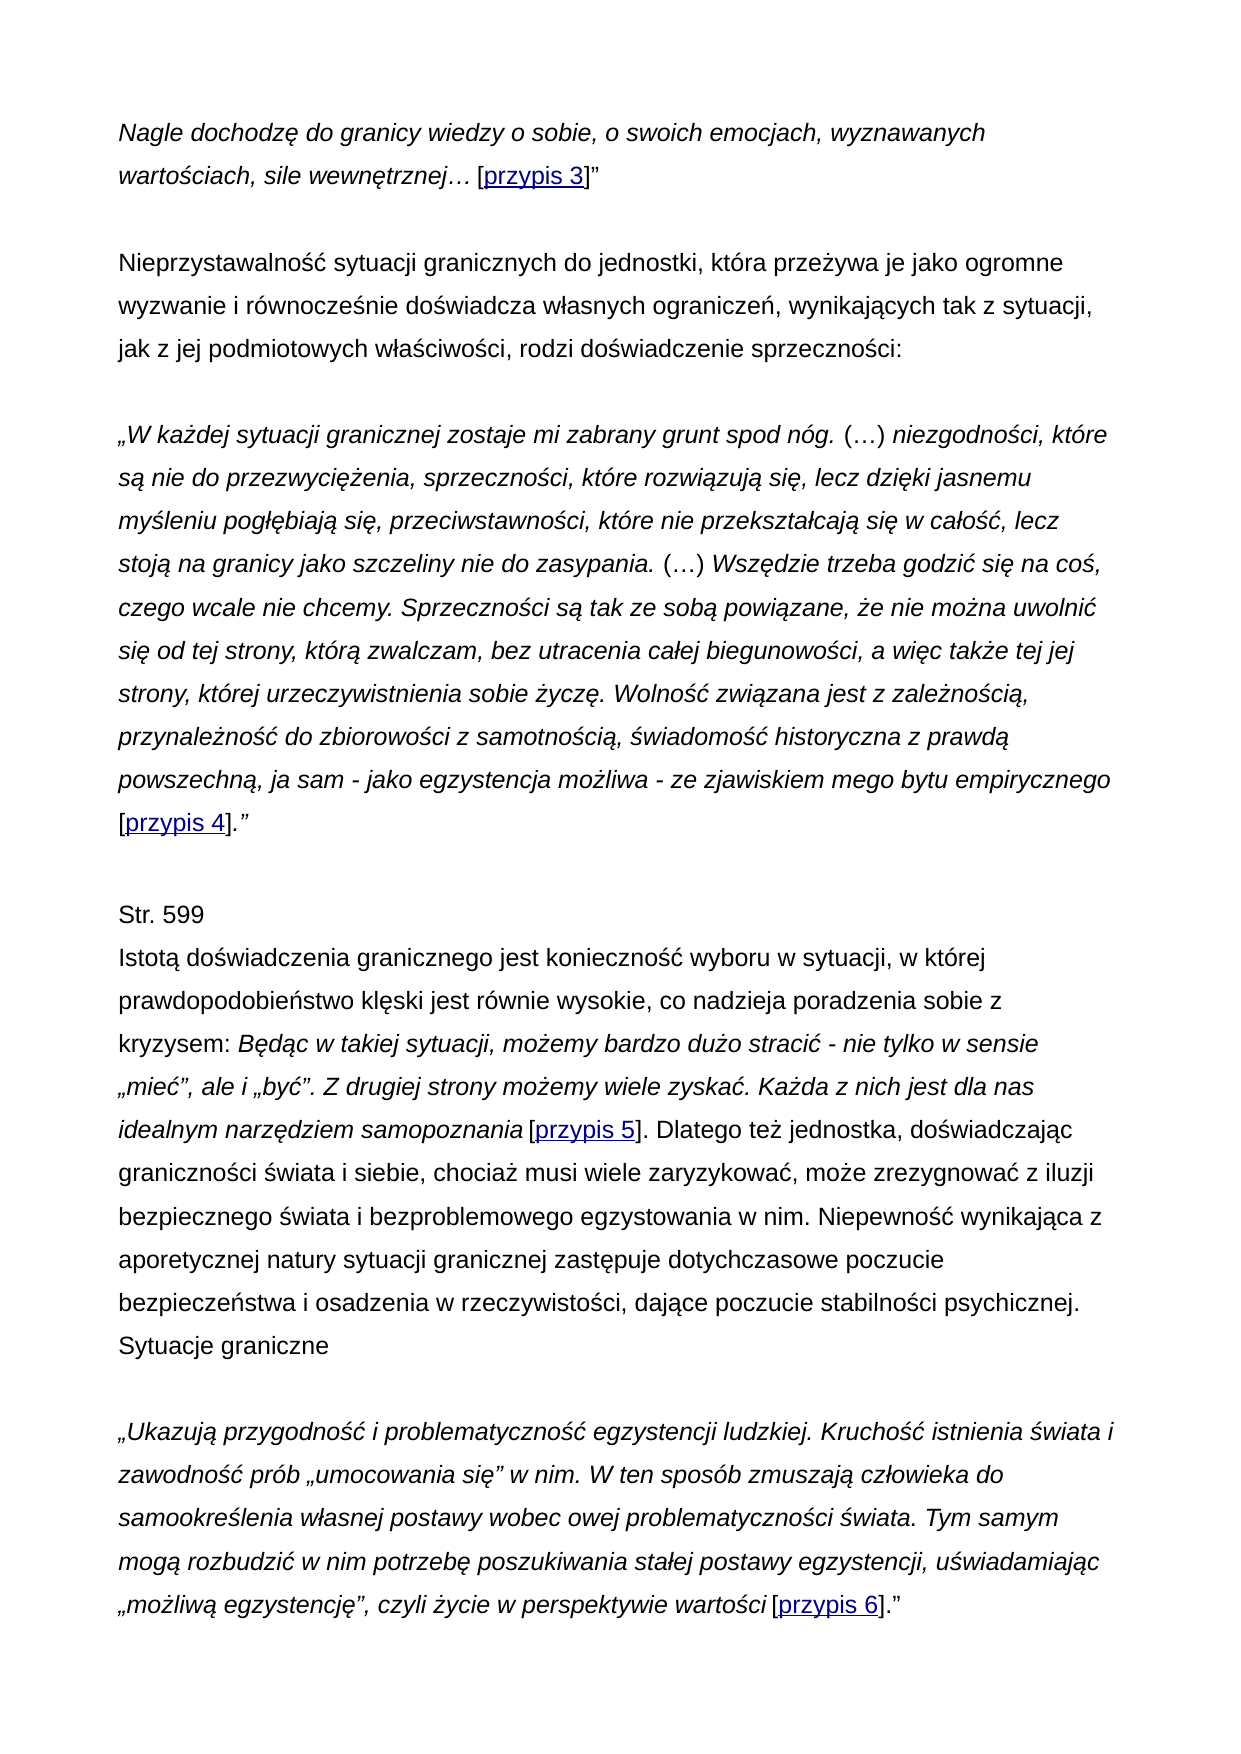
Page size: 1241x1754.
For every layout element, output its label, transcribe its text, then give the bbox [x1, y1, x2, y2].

text Istotą doświadczenia granicznego jest konieczność wyboru w sytuacji, w której prawdopodobieństwo klęski jest równie wysokie, co nadzieja poradzenia sobie z kryzysem: Będąc w takiej sytuacji, możemy bardzo dużo stracić - nie tylko w sensie „mieć”, ale i „być”. Z drugiej strony możemy wiele zyskać. Każda z nich jest dla nas idealnym narzędziem samopoznania [przypis 5]. Dlatego też jednostka, doświadczając graniczności świata i siebie, chociaż musi wiele zaryzykować, może zrezygnować z iluzji bezpiecznego świata i bezproblemowego egzystowania w nim. Niepewność wynikająca z aporetycznej natury sytuacji granicznej zastępuje dotychczasowe poczucie bezpieczeństwa i osadzenia w rzeczywistości, dające poczucie stabilności psychicznej. Sytuacje graniczne [118, 943, 1122, 1360]
text Str. 599 [118, 900, 1122, 928]
text „Ukazują przygodność i problematyczność egzystencji ludzkiej. Kruchość istnienia świata i zawodność prób „umocowania się” w nim. W ten sposób zmuszają człowieka do samookreślenia własnej postawy wobec owej problematyczności świata. Tym samym mogą rozbudzić w nim potrzebę poszukiwania stałej postawy egzystencji, uświadamiając „możliwą egzystencję”, czyli życie w perspektywie wartości [przypis 6].” [118, 1417, 1122, 1618]
text Nagle dochodzę do granicy wiedzy o sobie, o swoich emocjach, wyznawanych wartościach, sile wewnętrznej… [przypis 3]” [118, 118, 1122, 190]
text Nieprzystawalność sytuacji granicznych do jednostki, która przeżywa je jako ogromne wyzwanie i równocześnie doświadcza własnych ograniczeń, wynikających tak z sytuacji, jak z jej podmiotowych właściwości, rodzi doświadczenie sprzeczności: [118, 247, 1122, 362]
text „W każdej sytuacji granicznej zostaje mi zabrany grunt spod nóg. (…) niezgodności, które są nie do przezwyciężenia, sprzeczności, które rozwiązują się, lecz dzięki jasnemu myśleniu pogłębiają się, przeciwstawności, które nie przekształcają się w całość, lecz stoją na granicy jako szczeliny nie do zasypania. (…) Wszędzie trzeba godzić się na coś, czego wcale nie chcemy. Sprzeczności są tak ze sobą powiązane, że nie można uwolnić się od tej strony, którą zwalczam, bez utracenia całej biegunowości, a więc także tej jej strony, której urzeczywistnienia sobie życzę. Wolność związana jest z zależnością, przynależność do zbiorowości z samotnością, świadomość historyczna z prawdą powszechną, ja sam - jako egzystencja możliwa - ze zjawiskiem mego bytu empirycznego [przypis 4].” [118, 420, 1122, 837]
